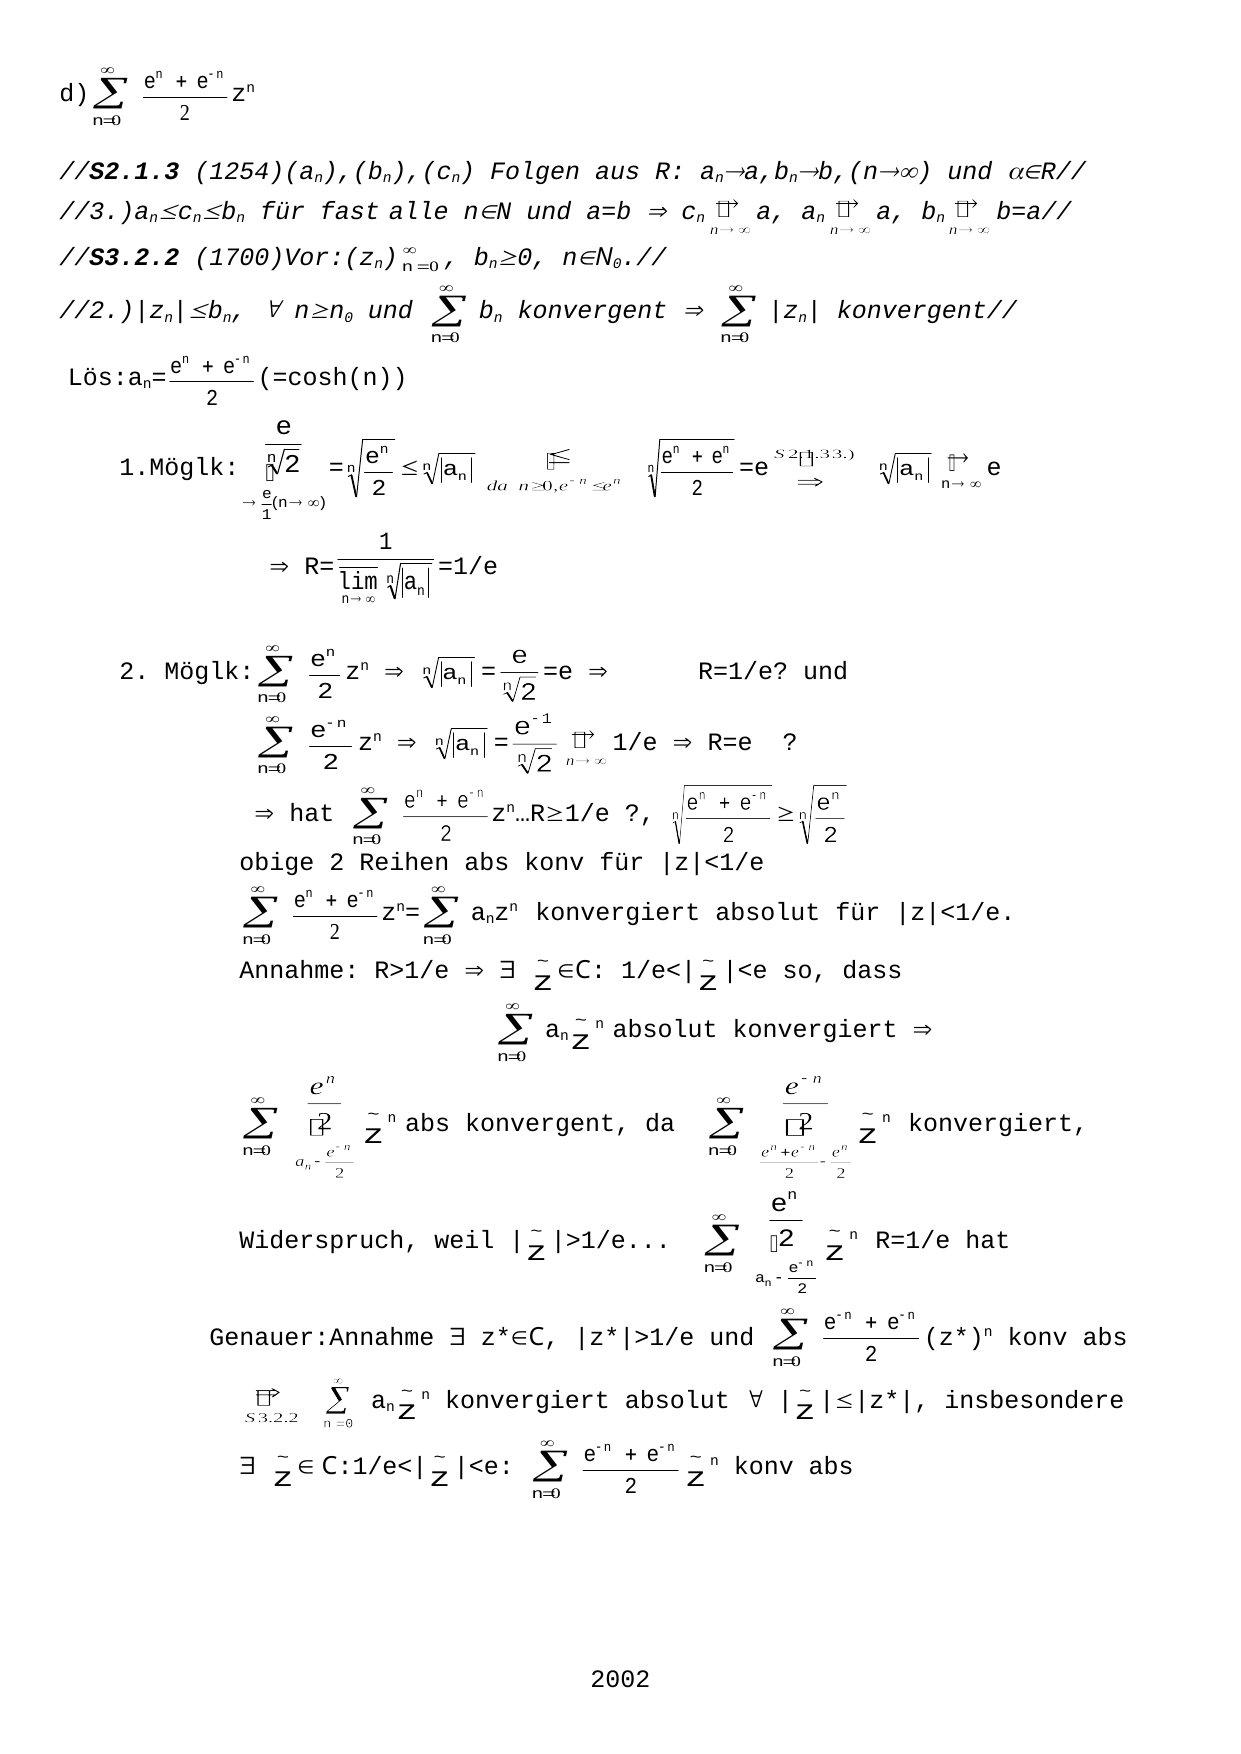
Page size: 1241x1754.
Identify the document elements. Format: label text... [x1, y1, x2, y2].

text zn=anzn konvergiert absolut für |z|<1/e. [59, 878, 1181, 949]
text obige 2 Reihen abs konv für |z|<1/e [59, 850, 1181, 878]
text //2.)|zn|bn,  nn0 und bn konvergent  |zn| konvergent// [59, 277, 1181, 348]
text  R==1/e [59, 526, 1181, 609]
text zn  =1/e  R=e ? [59, 708, 1181, 779]
text //S2.1.3 (1254)(an),(bn),(cn) Folgen aus R: ana,bnb,(n) und R// [59, 158, 1181, 187]
text //S3.2.2 (1700)Vor:(zn), bn0, nN0.// [59, 238, 1181, 277]
text Annahme: R>1/e   C: 1/e<||<e so, dass [59, 949, 1181, 995]
text 2. Möglk:zn  ==e  R=1/e? und [59, 637, 1181, 708]
text 1.Möglk:= =e e [59, 411, 1181, 526]
text d)zn [59, 59, 1181, 130]
text Genauer:Annahme  z*C, |z*|>1/e und (z*)n konv abs [59, 1300, 1181, 1371]
text //3.)ancnbn für fast alle nN und a=b  cna, ana, bnb=a// [59, 187, 1181, 238]
text ann konvergiert absolut  |||z*|, insbesondere [59, 1371, 1181, 1432]
text Lös:an=(=cosh(n)) [59, 348, 1181, 411]
text ann absolut konvergiert  [59, 995, 1181, 1066]
text  hat zn…R1/e ?,  [59, 779, 1181, 850]
text n abs konvergent, da n konvergiert, [59, 1066, 1181, 1183]
text   C:1/e<||<e: n konv abs [59, 1432, 1181, 1503]
text Widerspruch, weil ||>1/e... n R=1/e hat [59, 1183, 1181, 1300]
